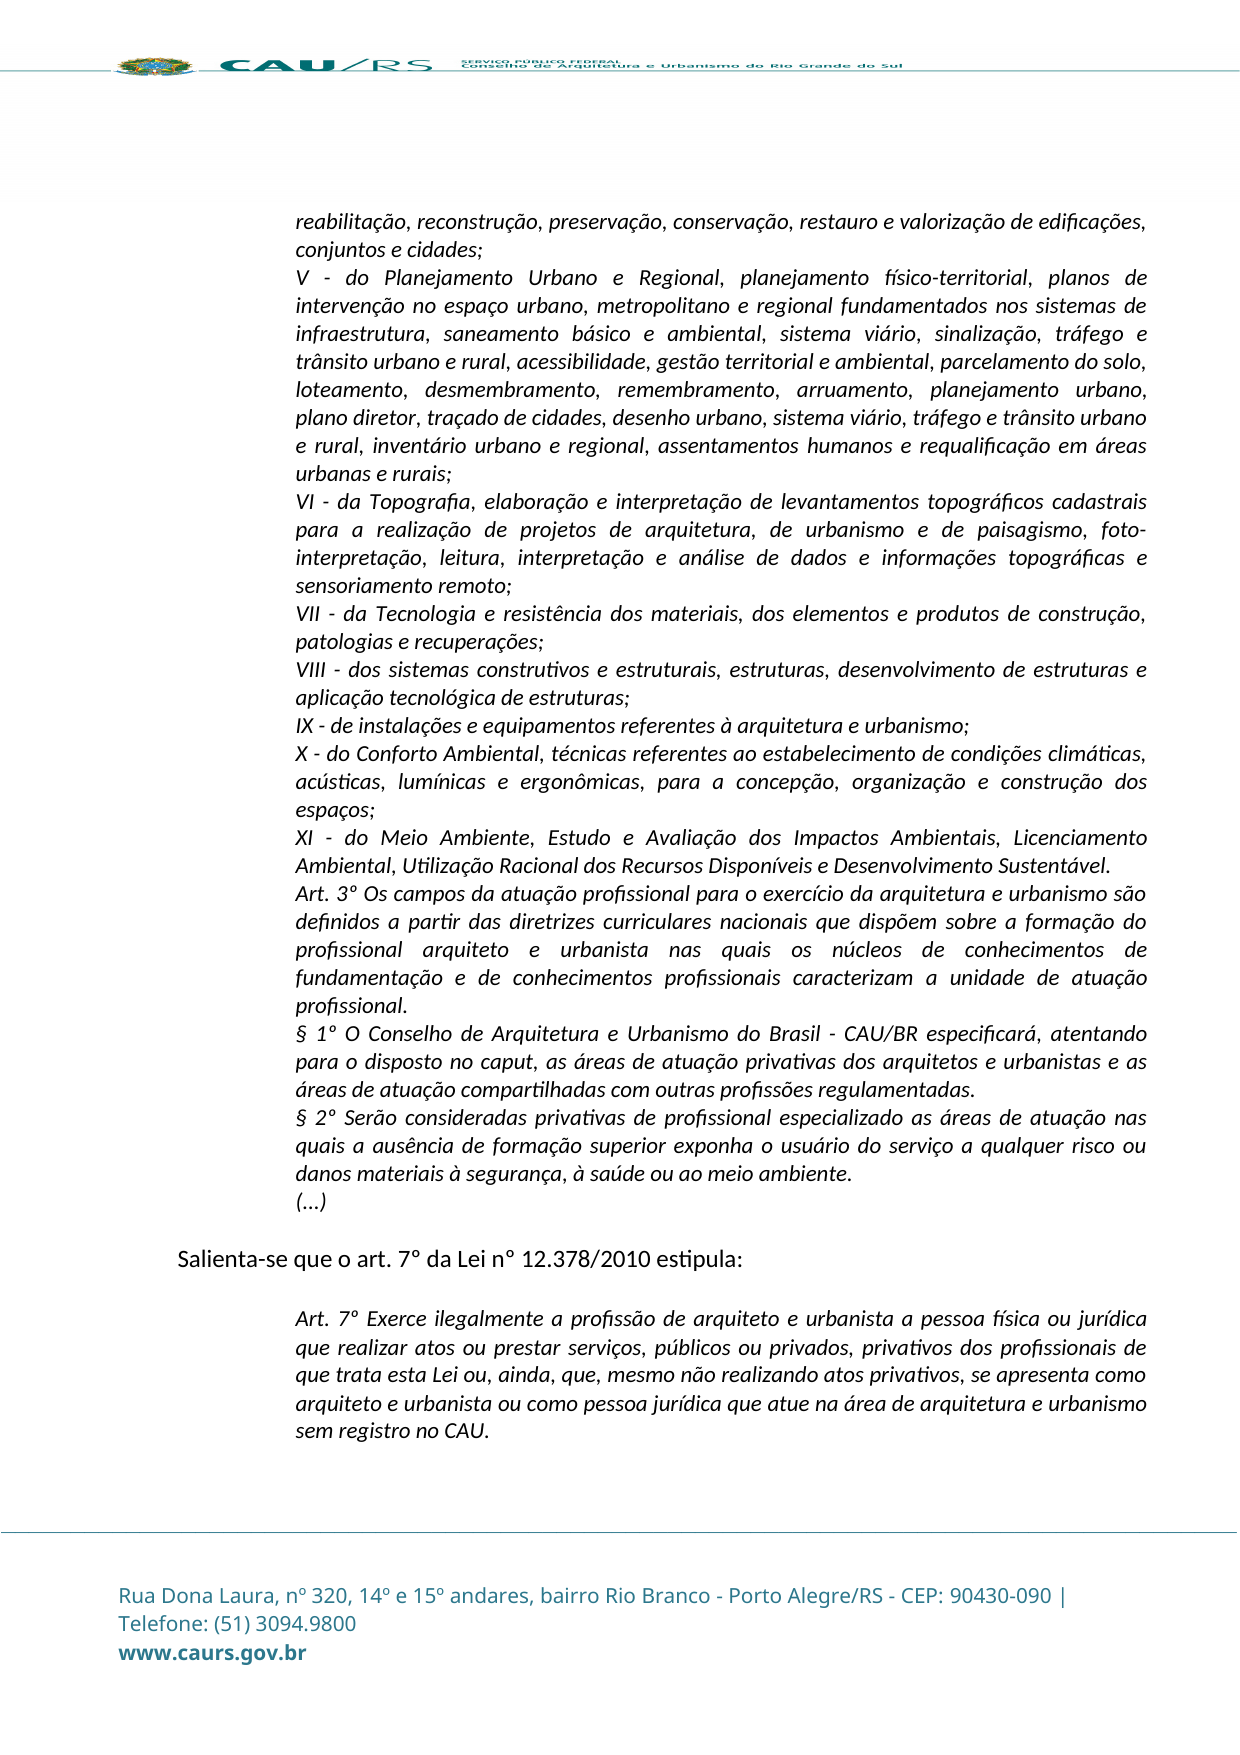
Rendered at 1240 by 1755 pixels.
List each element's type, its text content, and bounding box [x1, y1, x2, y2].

text VII - da Tecnologia e resistência dos materiais, dos elementos e produtos de construção, patologias e recuperações; [295, 599, 1151, 655]
text (...) [295, 1187, 1151, 1216]
text XI - do Meio Ambiente, Estudo e Avaliação dos Impactos Ambientais, Licenciamento Ambiental, Utilização Racional dos Recursos Disponíveis e Desenvolvimento Sustentável. [295, 823, 1151, 879]
text VI - da Topografia, elaboração e interpretação de levantamentos topográficos cadastrais para a realização de projetos de arquitetura, de urbanismo e de paisagismo, foto-interpretação, leitura, interpretação e análise de dados e informações topográficas e sensoriamento remoto; [295, 487, 1151, 599]
text reabilitação, reconstrução, preservação, conservação, restauro e valorização de edificações, conjuntos e cidades; [295, 207, 1151, 263]
text Salienta-se que o art. 7º da Lei nº 12.378/2010 estipula: [177, 1243, 1151, 1274]
text Art. 3º Os campos da atuação profissional para o exercício da arquitetura e urbanismo são definidos a partir das diretrizes curriculares nacionais que dispõem sobre a formação do profissional arquiteto e urbanista nas quais os núcleos de conhecimentos de fundamentação e de conhecimentos profissionais caracterizam a unidade de atuação profissional. [295, 879, 1151, 1019]
text § 1º O Conselho de Arquitetura e Urbanismo do Brasil - CAU/BR especificará, atentando para o disposto no caput, as áreas de atuação privativas dos arquitetos e urbanistas e as áreas de atuação compartilhadas com outras profissões regulamentadas. [295, 1019, 1151, 1103]
text Art. 7º Exerce ilegalmente a profissão de arquiteto e urbanista a pessoa física ou jurídica que realizar atos ou prestar serviços, públicos ou privados, privativos dos profissionais de que trata esta Lei ou, ainda, que, mesmo não realizando atos privativos, se apresenta como arquiteto e urbanista ou como pessoa jurídica que atue na área de arquitetura e urbanismo sem registro no CAU. [295, 1304, 1151, 1445]
text X - do Conforto Ambiental, técnicas referentes ao estabelecimento de condições climáticas, acústicas, lumínicas e ergonômicas, para a concepção, organização e construção dos espaços; [295, 739, 1151, 823]
text VIII - dos sistemas construtivos e estruturais, estruturas, desenvolvimento de estruturas e aplicação tecnológica de estruturas; [295, 655, 1151, 711]
text V - do Planejamento Urbano e Regional, planejamento físico-territorial, planos de intervenção no espaço urbano, metropolitano e regional fundamentados nos sistemas de infraestrutura, saneamento básico e ambiental, sistema viário, sinalização, tráfego e trânsito urbano e rural, acessibilidade, gestão territorial e ambiental, parcelamento do solo, loteamento, desmembramento, remembramento, arruamento, planejamento urbano, plano diretor, traçado de cidades, desenho urbano, sistema viário, tráfego e trânsito urbano e rural, inventário urbano e regional, assentamentos humanos e requalificação em áreas urbanas e rurais; [295, 263, 1151, 487]
text § 2º Serão consideradas privativas de profissional especializado as áreas de atuação nas quais a ausência de formação superior exponha o usuário do serviço a qualquer risco ou danos materiais à segurança, à saúde ou ao meio ambiente. [295, 1103, 1151, 1187]
text IX - de instalações e equipamentos referentes à arquitetura e urbanismo; [295, 711, 1151, 739]
